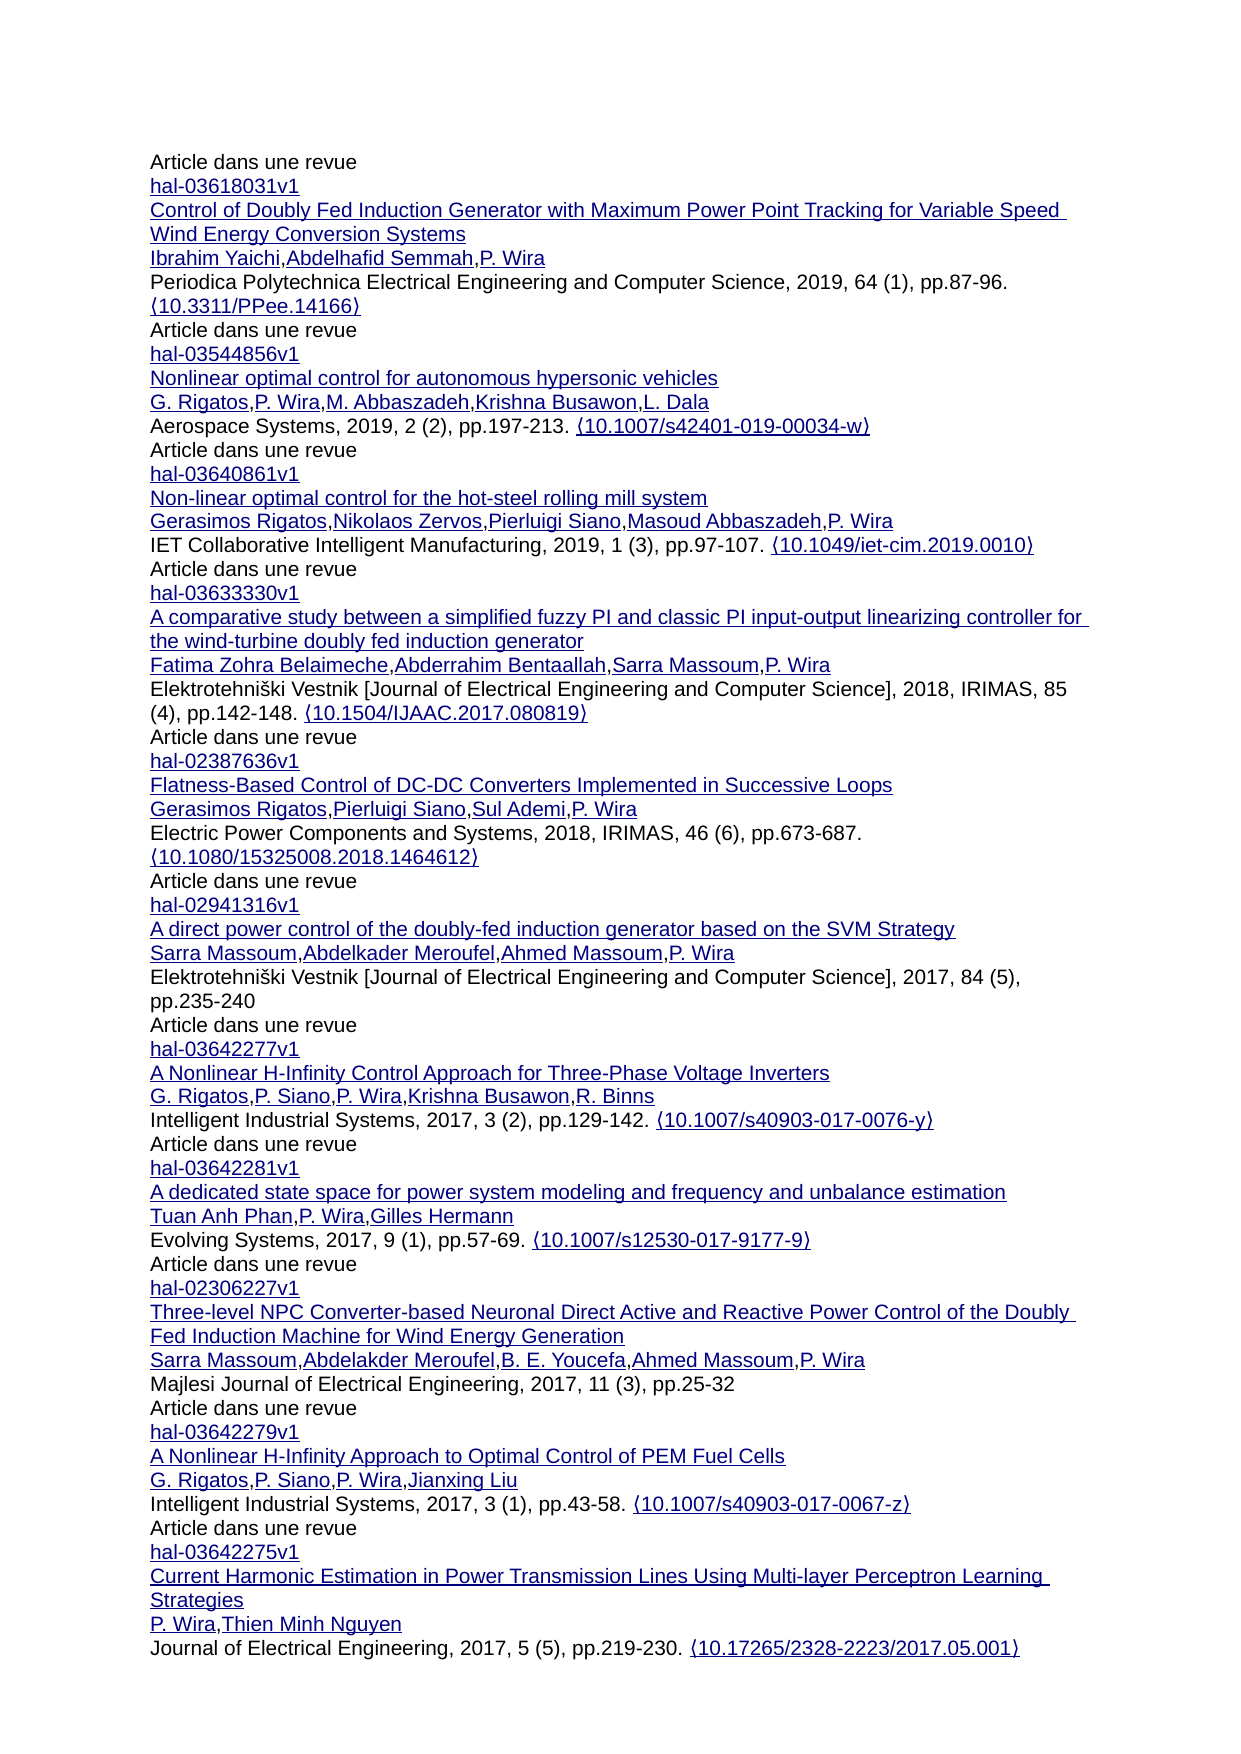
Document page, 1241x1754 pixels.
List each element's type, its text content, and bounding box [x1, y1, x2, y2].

table_cell Non‐linear optimal control for the hot‐steel rolling mill system Gerasimos Rigatos,Nikolaos Zervos,Pierluigi Siano,Masoud Abbaszadeh,P. Wira IET Collaborative Intelligent Manufacturing, 2019, 1 (3), pp.97-107. ⟨10.1049/iet-cim.2019.0010⟩ Article dans une revue hal-03633330v1 [150, 485, 1090, 605]
table_cell Flatness-Based Control of DC-DC Converters Implemented in Successive Loops Gerasimos Rigatos,Pierluigi Siano,Sul Ademi,P. Wira Electric Power Components and Systems, 2018, IRIMAS, 46 (6), pp.673-687. ⟨10.1080/15325008.2018.1464612⟩ Article dans une revue hal-02941316v1 [150, 773, 1090, 917]
table_cell Control of Doubly Fed Induction Generator with Maximum Power Point Tracking for Variable Speed Wind Energy Conversion Systems Ibrahim Yaichi,Abdelhafid Semmah,P. Wira Periodica Polytechnica Electrical Engineering and Computer Science, 2019, 64 (1), pp.87-96. ⟨10.3311/PPee.14166⟩ Article dans une revue hal-03544856v1 [150, 198, 1090, 366]
table_cell Nonlinear optimal control for autonomous hypersonic vehicles G. Rigatos,P. Wira,M. Abbaszadeh,Krishna Busawon,L. Dala Aerospace Systems, 2019, 2 (2), pp.197-213. ⟨10.1007/s42401-019-00034-w⟩ Article dans une revue hal-03640861v1 [150, 366, 1090, 485]
table_cell Three-level NPC Converter-based Neuronal Direct Active and Reactive Power Control of the Doubly Fed Induction Machine for Wind Energy Generation Sarra Massoum,Abdelakder Meroufel,B. E. Youcefa,Ahmed Massoum,P. Wira Majlesi Journal of Electrical Engineering, 2017, 11 (3), pp.25-32 Article dans une revue hal-03642279v1 [150, 1300, 1090, 1444]
table_cell A Nonlinear H-Infinity Approach to Optimal Control of PEM Fuel Cells G. Rigatos,P. Siano,P. Wira,Jianxing Liu Intelligent Industrial Systems, 2017, 3 (1), pp.43-58. ⟨10.1007/s40903-017-0067-z⟩ Article dans une revue hal-03642275v1 [150, 1444, 1090, 1563]
table_cell A dedicated state space for power system modeling and frequency and unbalance estimation Tuan Anh Phan,P. Wira,Gilles Hermann Evolving Systems, 2017, 9 (1), pp.57-69. ⟨10.1007/s12530-017-9177-9⟩ Article dans une revue hal-02306227v1 [150, 1180, 1090, 1300]
table_cell A direct power control of the doubly-fed induction generator based on the SVM Strategy Sarra Massoum,Abdelkader Meroufel,Ahmed Massoum,P. Wira Elektrotehniški Vestnik [Journal of Electrical Engineering and Computer Science], 2017, 84 (5), pp.235-240 Article dans une revue hal-03642277v1 [150, 917, 1090, 1060]
table_cell Article dans une revue hal-03618031v1 [150, 150, 1090, 198]
table_cell A comparative study between a simplified fuzzy PI and classic PI input-output linearizing controller for the wind-turbine doubly fed induction generator Fatima Zohra Belaimeche,Abderrahim Bentaallah,Sarra Massoum,P. Wira Elektrotehniški Vestnik [Journal of Electrical Engineering and Computer Science], 2018, IRIMAS, 85 (4), pp.142-148. ⟨10.1504/IJAAC.2017.080819⟩ Article dans une revue hal-02387636v1 [150, 605, 1090, 773]
table_cell A Nonlinear H-Infinity Control Approach for Three-Phase Voltage Inverters G. Rigatos,P. Siano,P. Wira,Krishna Busawon,R. Binns Intelligent Industrial Systems, 2017, 3 (2), pp.129-142. ⟨10.1007/s40903-017-0076-y⟩ Article dans une revue hal-03642281v1 [150, 1060, 1090, 1180]
table_cell Current Harmonic Estimation in Power Transmission Lines Using Multi-layer Perceptron Learning Strategies P. Wira,Thien Minh Nguyen Journal of Electrical Engineering, 2017, 5 (5), pp.219-230. ⟨10.17265/2328-2223/2017.05.001⟩ [150, 1564, 1090, 1659]
